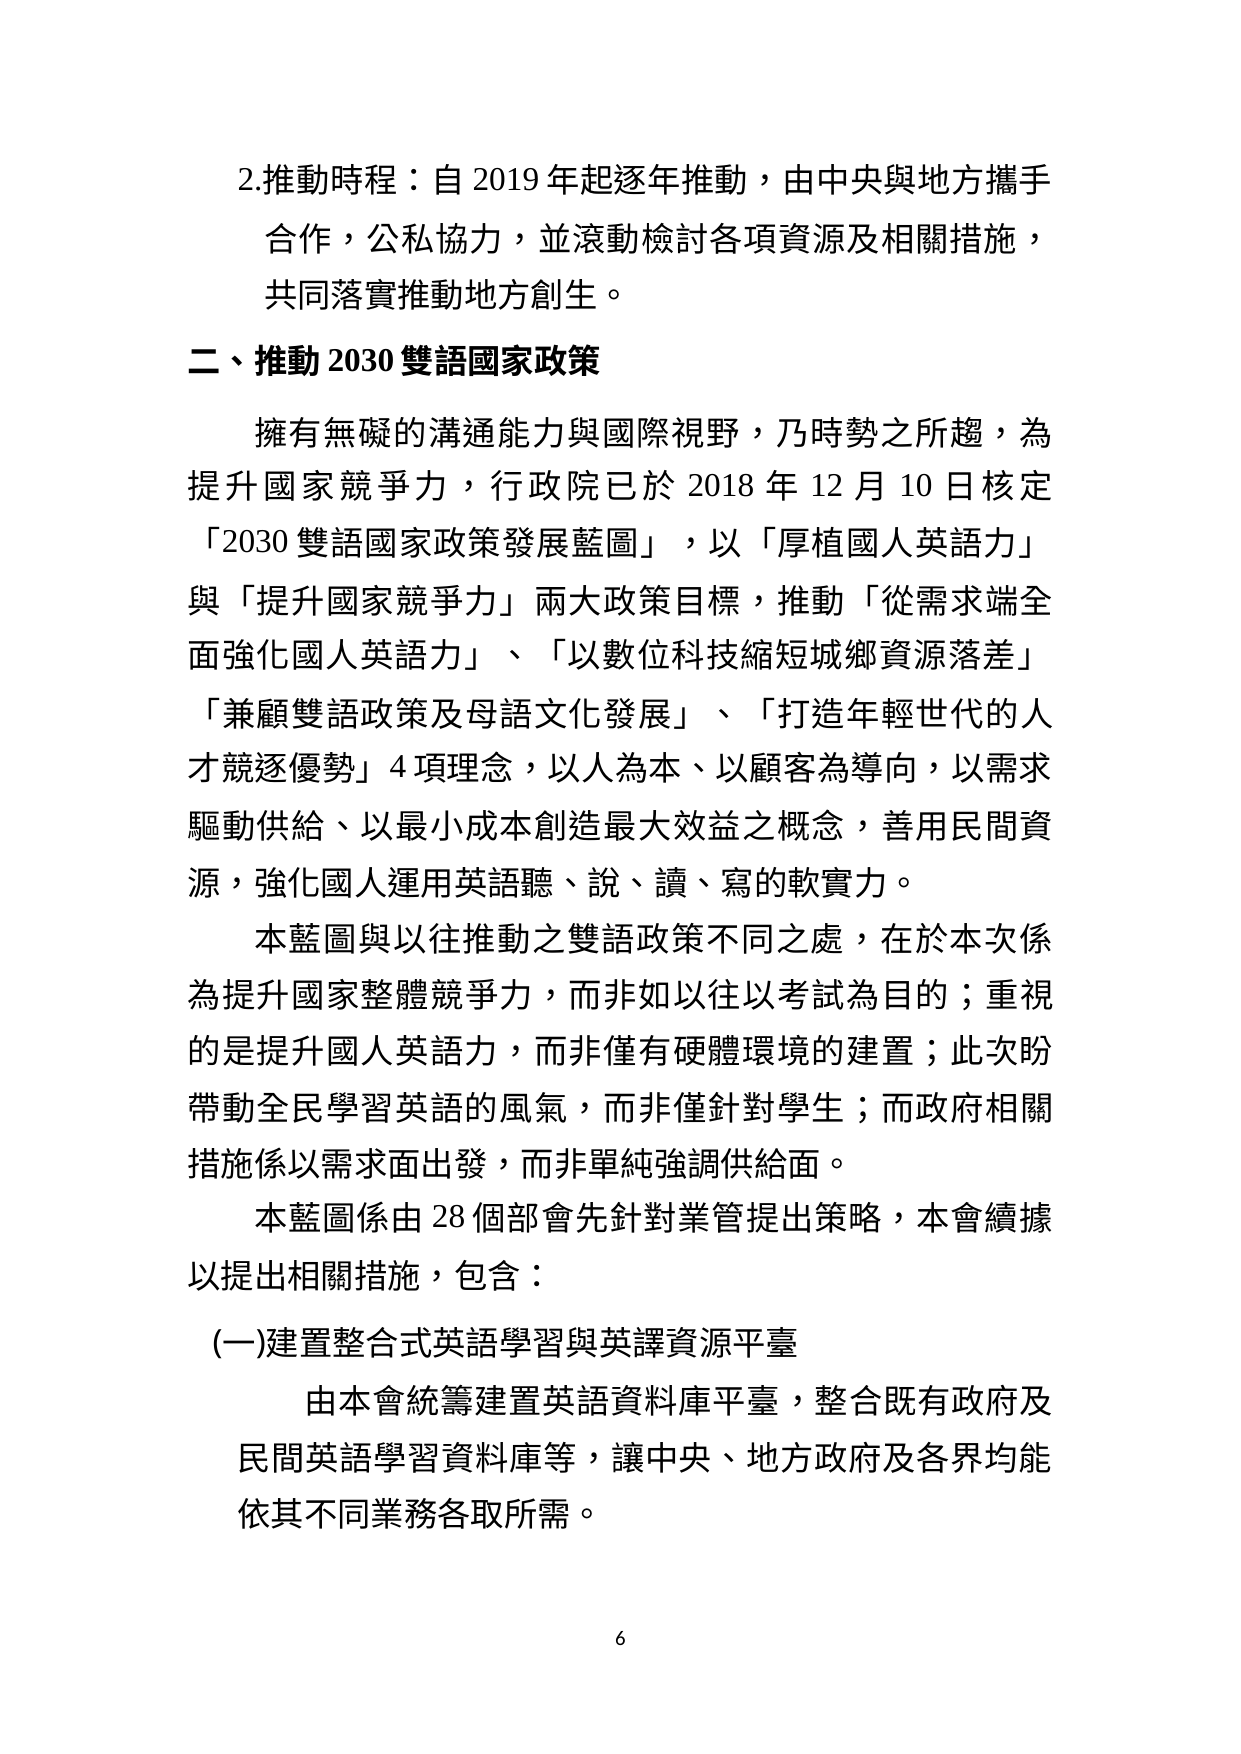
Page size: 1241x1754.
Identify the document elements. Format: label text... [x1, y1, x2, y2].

text 由本會統籌建置英語資料庫平臺，整合既有政府及民間英語學習資料庫等，讓中央、地方政府及各界均能依其不同業務各取所需。 [237, 1369, 1053, 1537]
text 擁有無礙的溝通能力與國際視野，乃時勢之所趨，為提升國家競爭力，行政院已於2018年12月10日核定「2030雙語國家政策發展藍圖」，以「厚植國人英語力」與「提升國家競爭力」兩大政策目標，推動「從需求端全面強化國人英語力」、「以數位科技縮短城鄉資源落差」、「兼顧雙語政策及母語文化發展」、「打造年輕世代的人才競逐優勢」4項理念，以人為本、以顧客為導向，以需求驅動供給、以最小成本創造最大效益之概念，善用民間資源，強化國人運用英語聽、說、讀、寫的軟實力。 [187, 400, 1053, 906]
text (一)建置整合式英語學習與英譯資源平臺 [212, 1312, 1053, 1369]
subtitle 二、推動2030雙語國家政策 [187, 331, 1053, 387]
text 本藍圖與以往推動之雙語政策不同之處，在於本次係為提升國家整體競爭力，而非如以往以考試為目的；重視的是提升國人英語力，而非僅有硬體環境的建置；此次盼帶動全民學習英語的風氣，而非僅針對學生；而政府相關措施係以需求面出發，而非單純強調供給面。 [187, 906, 1053, 1187]
text 2.推動時程：自2019年起逐年推動，由中央與地方攜手合作，公私協力，並滾動檢討各項資源及相關措施，共同落實推動地方創生。 [237, 150, 1053, 319]
text 本藍圖係由28個部會先針對業管提出策略，本會續據以提出相關措施，包含： [187, 1187, 1053, 1300]
